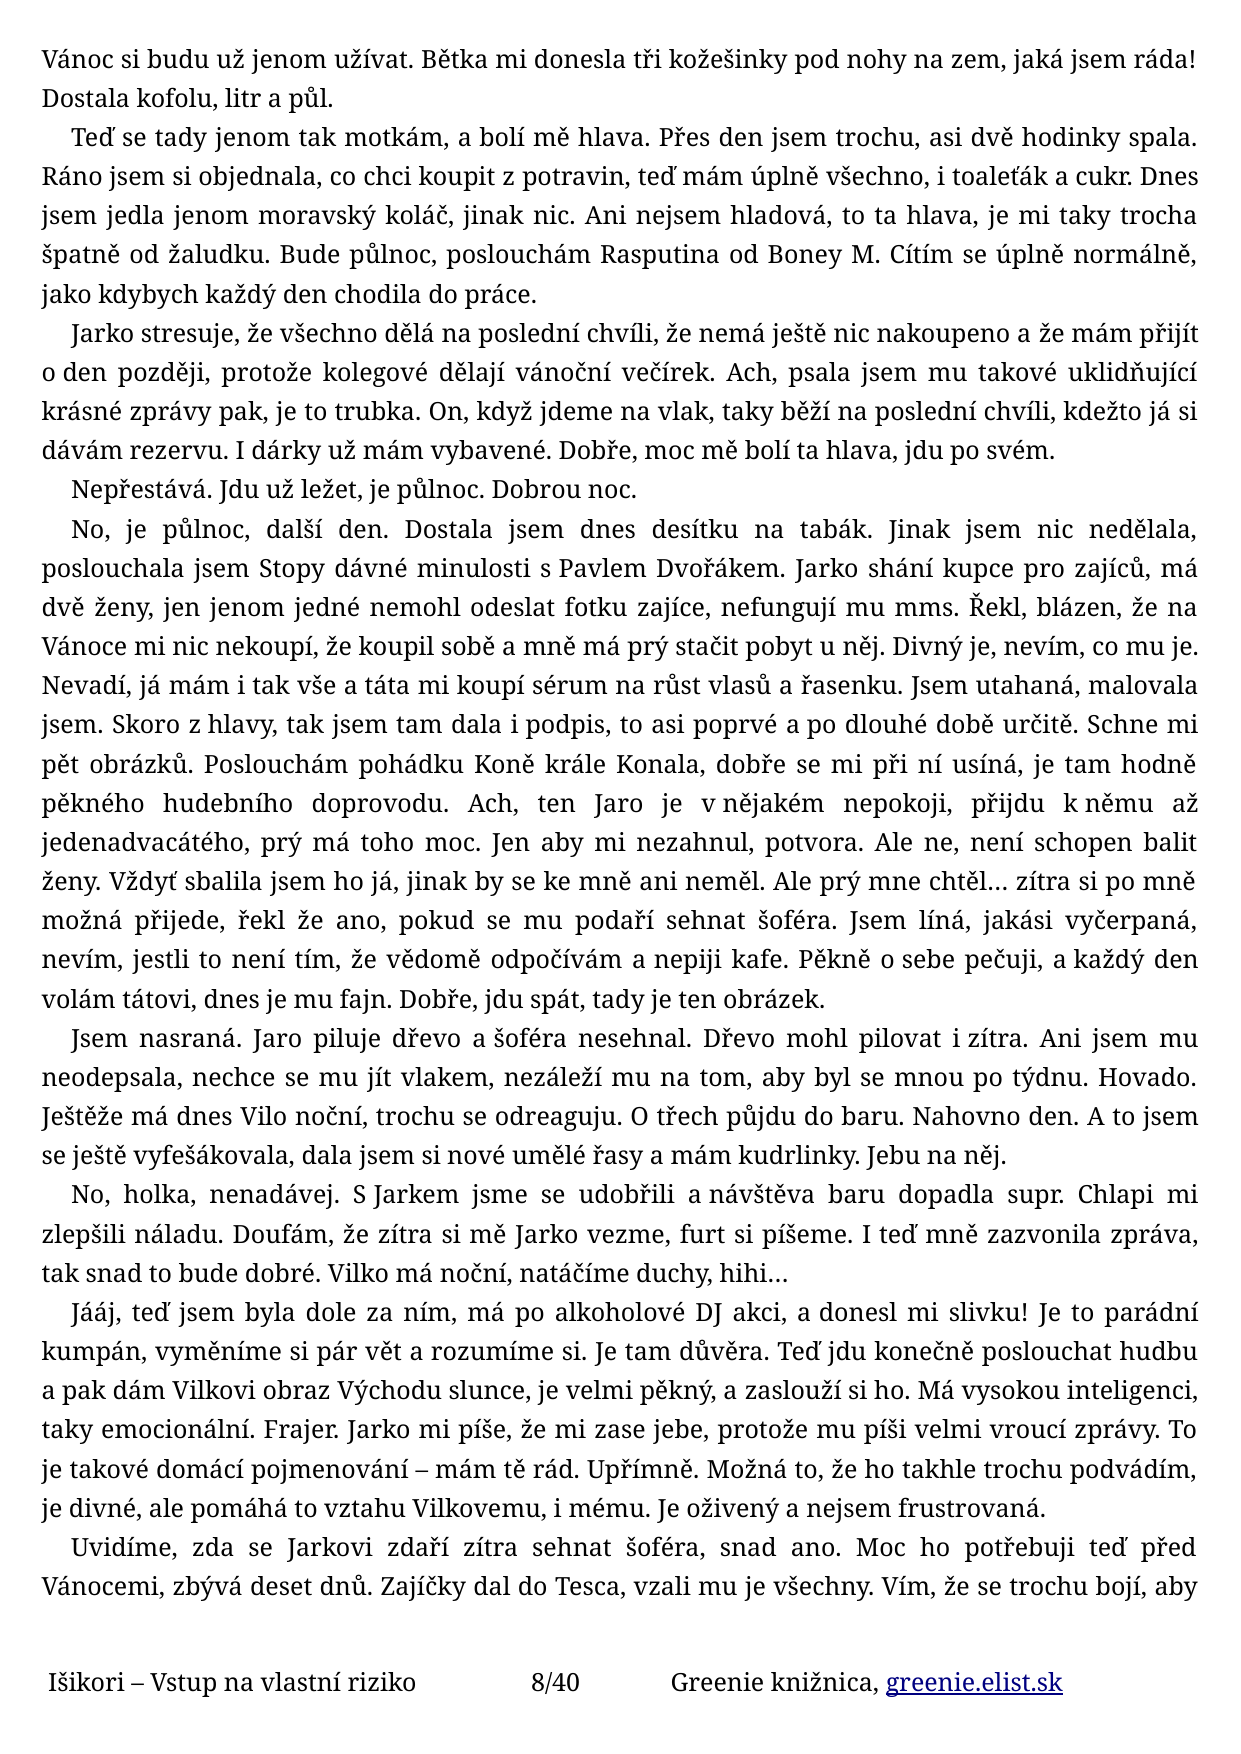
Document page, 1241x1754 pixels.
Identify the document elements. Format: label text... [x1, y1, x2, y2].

text Teď se tady jenom tak motkám, a bolí mě hlava. Přes den jsem trochu, asi dvě hodinky spala. Ráno jsem si objednala, co chci koupit z potravin, teď mám úplně všechno, i toaleťák a cukr. Dnes jsem jedla jenom moravský koláč, jinak nic. Ani nejsem hladová, to ta hlava, je mi taky trocha špatně od žaludku. Bude půlnoc, poslouchám Rasputina od Boney M. Cítím se úplně normálně, jako kdybych každý den chodila do práce. [41, 120, 1199, 310]
text Nepřestává. Jdu už ležet, je půlnoc. Dobrou noc. [41, 472, 1199, 506]
text Vánoc si budu už jenom užívat. Bětka mi donesla tři kožešinky pod nohy na zem, jaká jsem ráda! Dostala kofolu, litr a půl. [41, 41, 1199, 114]
text No, holka, nenadávej. S Jarkem jsme se udobřili a návštěva baru dopadla supr. Chlapi mi zlepšili náladu. Doufám, že zítra si mě Jarko vezme, furt si píšeme. I teď mně zazvonila zpráva, tak snad to bude dobré. Vilko má noční, natáčíme duchy, hihi… [41, 1177, 1199, 1289]
text Jááj, teď jsem byla dole za ním, má po alkoholové DJ akci, a donesl mi slivku! Je to parádní kumpán, vyměníme si pár vět a rozumíme si. Je tam důvěra. Teď jdu konečně poslouchat hudbu a pak dám Vilkovi obraz Východu slunce, je velmi pěkný, a zaslouží si ho. Má vysokou inteligenci, taky emocionální. Frajer. Jarko mi píše, že mi zase jebe, protože mu píši velmi vroucí zprávy. To je takové domácí pojmenování – mám tě rád. Upřímně. Možná to, že ho takhle trochu podvádím, je divné, ale pomáhá to vztahu Vilkovemu, i mému. Je oživený a nejsem frustrovaná. [41, 1295, 1199, 1524]
text Jsem nasraná. Jaro piluje dřevo a šoféra nesehnal. Dřevo mohl pilovat i zítra. Ani jsem mu neodepsala, nechce se mu jít vlakem, nezáleží mu na tom, aby byl se mnou po týdnu. Hovado. Ještěže má dnes Vilo noční, trochu se odreaguju. O třech půjdu do baru. Nahovno den. A to jsem se ještě vyfešákovala, dala jsem si nové umělé řasy a mám kudrlinky. Jebu na něj. [41, 1021, 1199, 1172]
text No, je půlnoc, další den. Dostala jsem dnes desítku na tabák. Jinak jsem nic nedělala, poslouchala jsem Stopy dávné minulosti s Pavlem Dvořákem. Jarko shání kupce pro zajíců, má dvě ženy, jen jenom jedné nemohl odeslat fotku zajíce, nefungují mu mms. Řekl, blázen, že na Vánoce mi nic nekoupí, že koupil sobě a mně má prý stačit pobyt u něj. Divný je, nevím, co mu je. Nevadí, já mám i tak vše a táta mi koupí sérum na růst vlasů a řasenku. Jsem utahaná, malovala jsem. Skoro z hlavy, tak jsem tam dala i podpis, to asi poprvé a po dlouhé době určitě. Schne mi pět obrázků. Poslouchám pohádku Koně krále Konala, dobře se mi při ní usíná, je tam hodně pěkného hudebního doprovodu. Ach, ten Jaro je v nějakém nepokoji, přijdu k němu až jedenadvacátého, prý má toho moc. Jen aby mi nezahnul, potvora. Ale ne, není schopen balit ženy. Vždyť sbalila jsem ho já, jinak by se ke mně ani neměl. Ale prý mne chtěl… zítra si po mně možná přijede, řekl že ano, pokud se mu podaří sehnat šoféra. Jsem líná, jakási vyčerpaná, nevím, jestli to není tím, že vědomě odpočívám a nepiji kafe. Pěkně o sebe pečuji, a každý den volám tátovi, dnes je mu fajn. Dobře, jdu spát, tady je ten obrázek. [41, 511, 1199, 1015]
text Jarko stresuje, že všechno dělá na poslední chvíli, že nemá ještě nic nakoupeno a že mám přijít o den později, protože kolegové dělají vánoční večírek. Ach, psala jsem mu takové uklidňující krásné zprávy pak, je to trubka. On, když jdeme na vlak, taky běží na poslední chvíli, kdežto já si dávám rezervu. I dárky už mám vybavené. Dobře, moc mě bolí ta hlava, jdu po svém. [41, 316, 1199, 467]
text Uvidíme, zda se Jarkovi zdaří zítra sehnat šoféra, snad ano. Moc ho potřebuji teď před Vánocemi, zbývá deset dnů. Zajíčky dal do Tesca, vzali mu je všechny. Vím, že se trochu bojí, aby [41, 1530, 1199, 1603]
